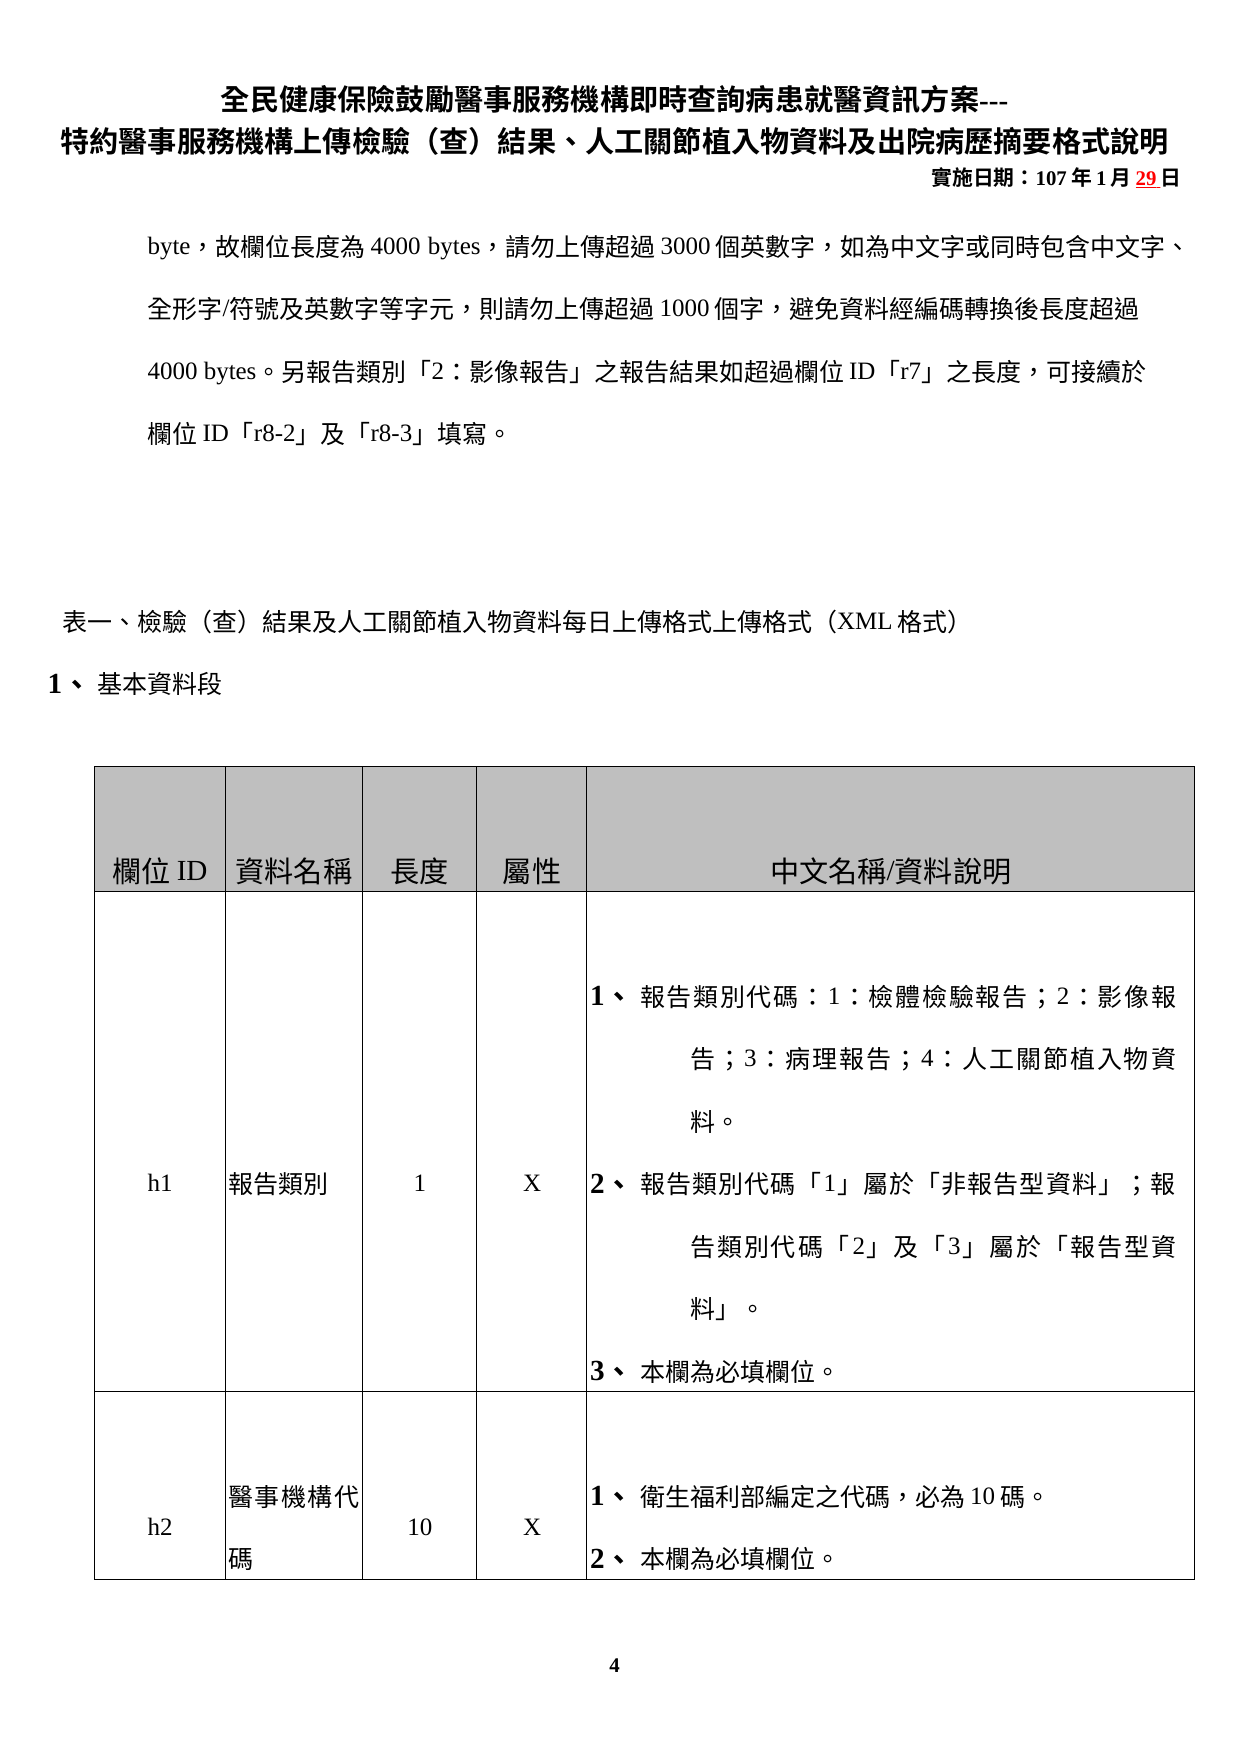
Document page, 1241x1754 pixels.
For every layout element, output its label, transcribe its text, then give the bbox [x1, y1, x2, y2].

list 基本資料段 [47, 641, 1167, 703]
table_cell X [477, 1392, 586, 1578]
table_header 欄位ID [95, 767, 225, 891]
table_cell 醫事機構代碼 [226, 1392, 362, 1578]
table_cell 報告類別 [226, 892, 362, 1391]
table_cell 10 [363, 1392, 476, 1578]
table_header 中文名稱/資料說明 [587, 767, 1194, 891]
table_cell 1 [363, 892, 476, 1391]
list 上傳資料長度計算：中文字或全形字/符號 1字之長度為4 bytes，英數字1字之長度為1 byte，故欄位長度為4000 bytes，請勿上傳超過3000個英數字，如為中文字或同時包含中文字、全形字/符號及英數字等字元，則請勿上傳超過1000個字，避免資料經編碼轉換後長度超過4000 bytes。另報告類別「2：影像報告」之報告結果如超過欄位ID「r7」之長度，可接續於欄位ID「r8-2」及「r8-3」填寫。 [97, 203, 1167, 453]
table_cell X [477, 892, 586, 1391]
table_header 長度 [363, 767, 476, 891]
table_cell h1 [95, 892, 225, 1391]
table_cell h2 [95, 1392, 225, 1578]
table_header 資料名稱 [226, 767, 362, 891]
table_cell 衛生福利部編定之代碼，必為10碼。 本欄為必填欄位。 [587, 1392, 1194, 1578]
table_cell 報告類別代碼：1：檢體檢驗報告；2：影像報告；3：病理報告；4：人工關節植入物資料。 報告類別代碼「1」屬於「非報告型資料」；報告類別代碼「2」及「3」屬於「報告型資料」。 本欄為必填欄位。 [587, 892, 1194, 1391]
text 表一、檢驗（查）結果及人工關節植入物資料每日上傳格式上傳格式（XML格式） [62, 578, 1181, 641]
table_header 屬性 [477, 767, 586, 891]
